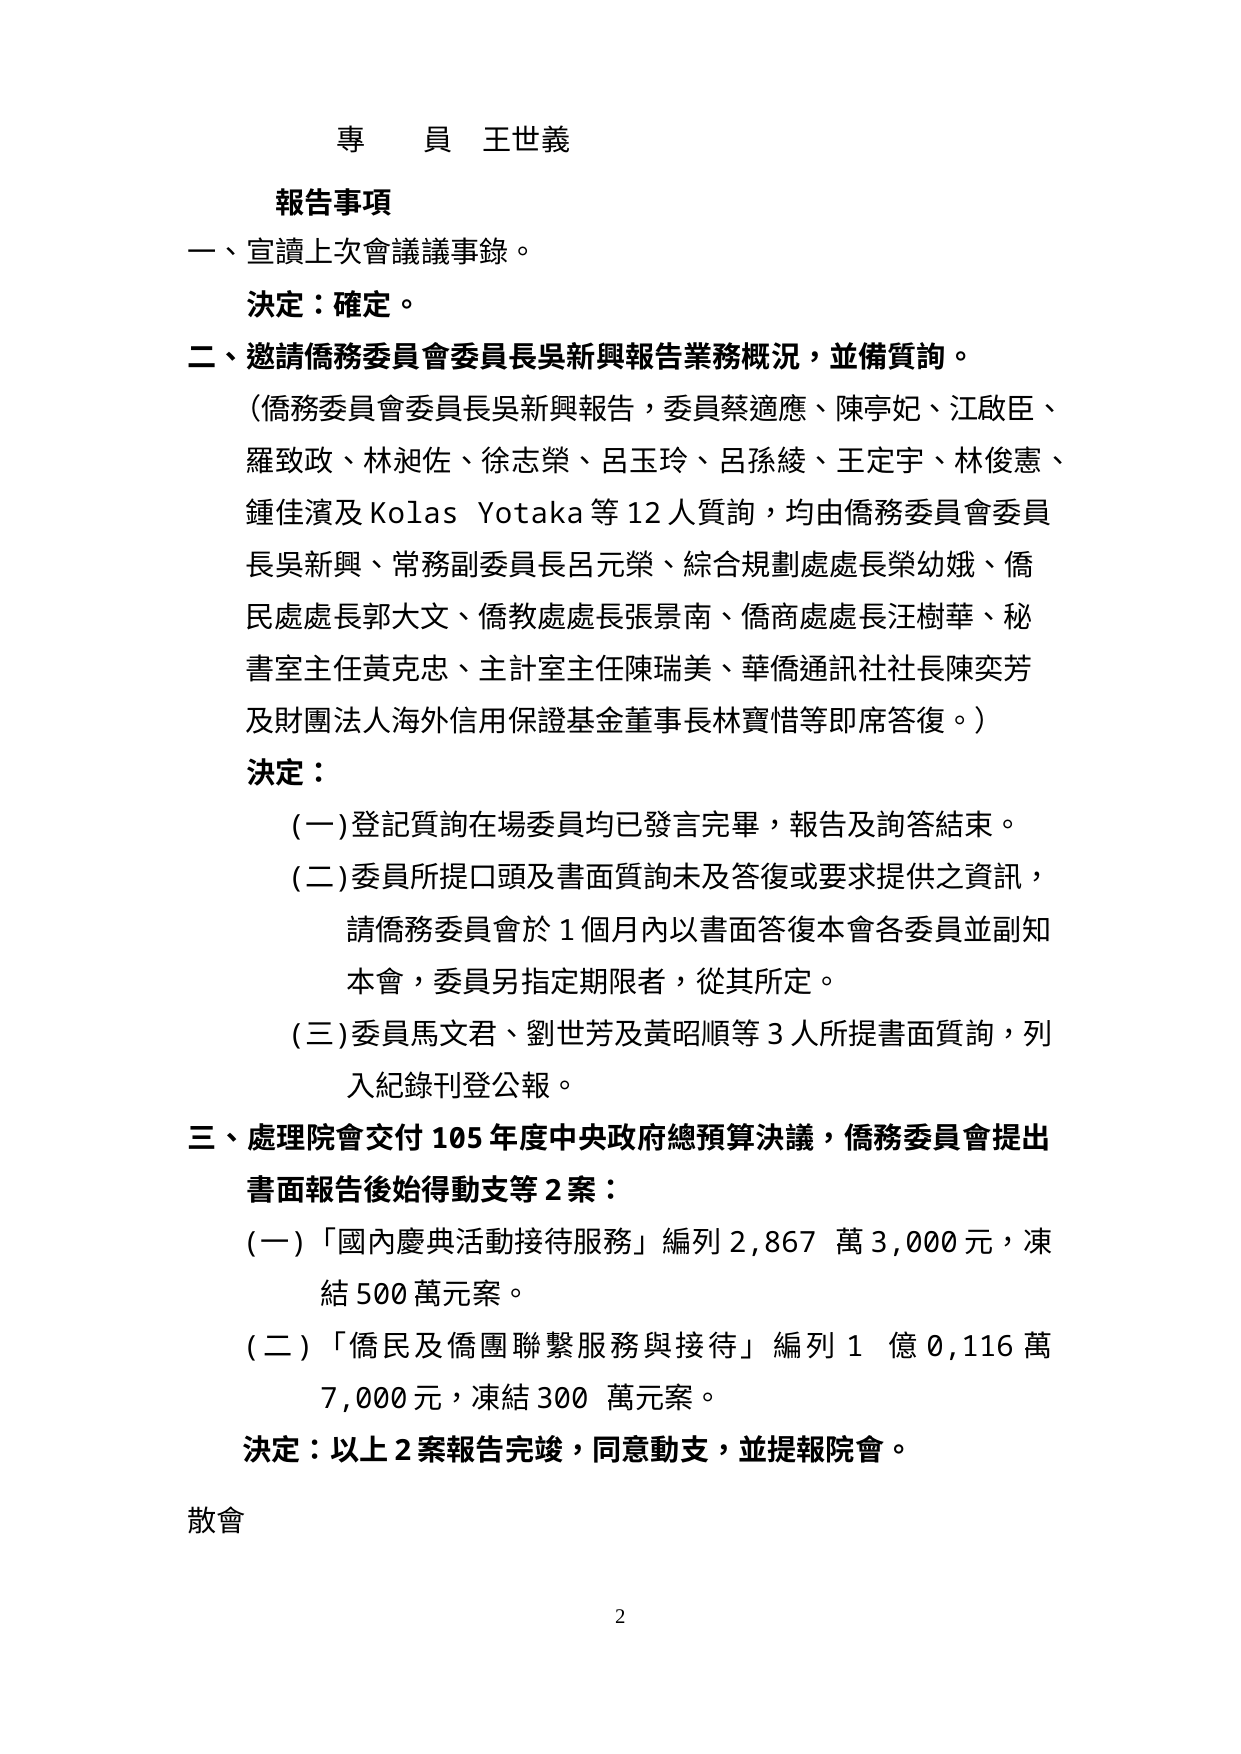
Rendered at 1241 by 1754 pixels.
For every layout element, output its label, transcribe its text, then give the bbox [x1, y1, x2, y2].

text (一)登記質詢在場委員均已發言完畢，報告及詢答結束。 [287, 794, 1053, 846]
text (二)「僑民及僑團聯繫服務與接待」編列1 億0,116萬7,000元，凍結300 萬元案。 [242, 1315, 1053, 1419]
text (三)委員馬文君、劉世芳及黃昭順等3人所提書面質詢，列入紀錄刊登公報。 [287, 1002, 1053, 1107]
text 一、宣讀上次會議議事錄。 [187, 221, 1053, 273]
text 三、處理院會交付105年度中央政府總預算決議，僑務委員會提出書面報告後始得動支等2案： [188, 1107, 1053, 1211]
text （僑務委員會委員長吳新興報告，委員蔡適應、陳亭妃、江啟臣、羅致政、林昶佐、徐志榮、呂玉玲、呂孫綾、王定宇、林俊憲、鍾佳濱及Kolas Yotaka等12人質詢，均由僑務委員會委員長吳新興、常務副委員長呂元榮、綜合規劃處處長榮幼娥、僑民處處長郭大文、僑教處處長張景南、僑商處處長汪樹華、秘書室主任黃克忠、主計室主任陳瑞美、華僑通訊社社長陳奕芳及財團法人海外信用保證基金董事長林寶惜等即席答復。） [232, 377, 1053, 742]
text 散會 [187, 1490, 1053, 1542]
text 決定： [187, 742, 1053, 794]
text (一)「國內慶典活動接待服務」編列2,867 萬3,000元，凍結500萬元案。 [242, 1211, 1053, 1315]
text 專 員 王世義 [187, 96, 1053, 159]
text 報告事項 [275, 159, 1053, 221]
text (二)委員所提口頭及書面質詢未及答復或要求提供之資訊，請僑務委員會於1個月內以書面答復本會各委員並副知本會，委員另指定期限者，從其所定。 [287, 846, 1053, 1002]
text 決定：以上2案報告完竣，同意動支，並提報院會。 [242, 1419, 1053, 1471]
text 決定：確定。 [187, 273, 1053, 325]
text 二、邀請僑務委員會委員長吳新興報告業務概況，並備質詢。 [187, 325, 1053, 377]
